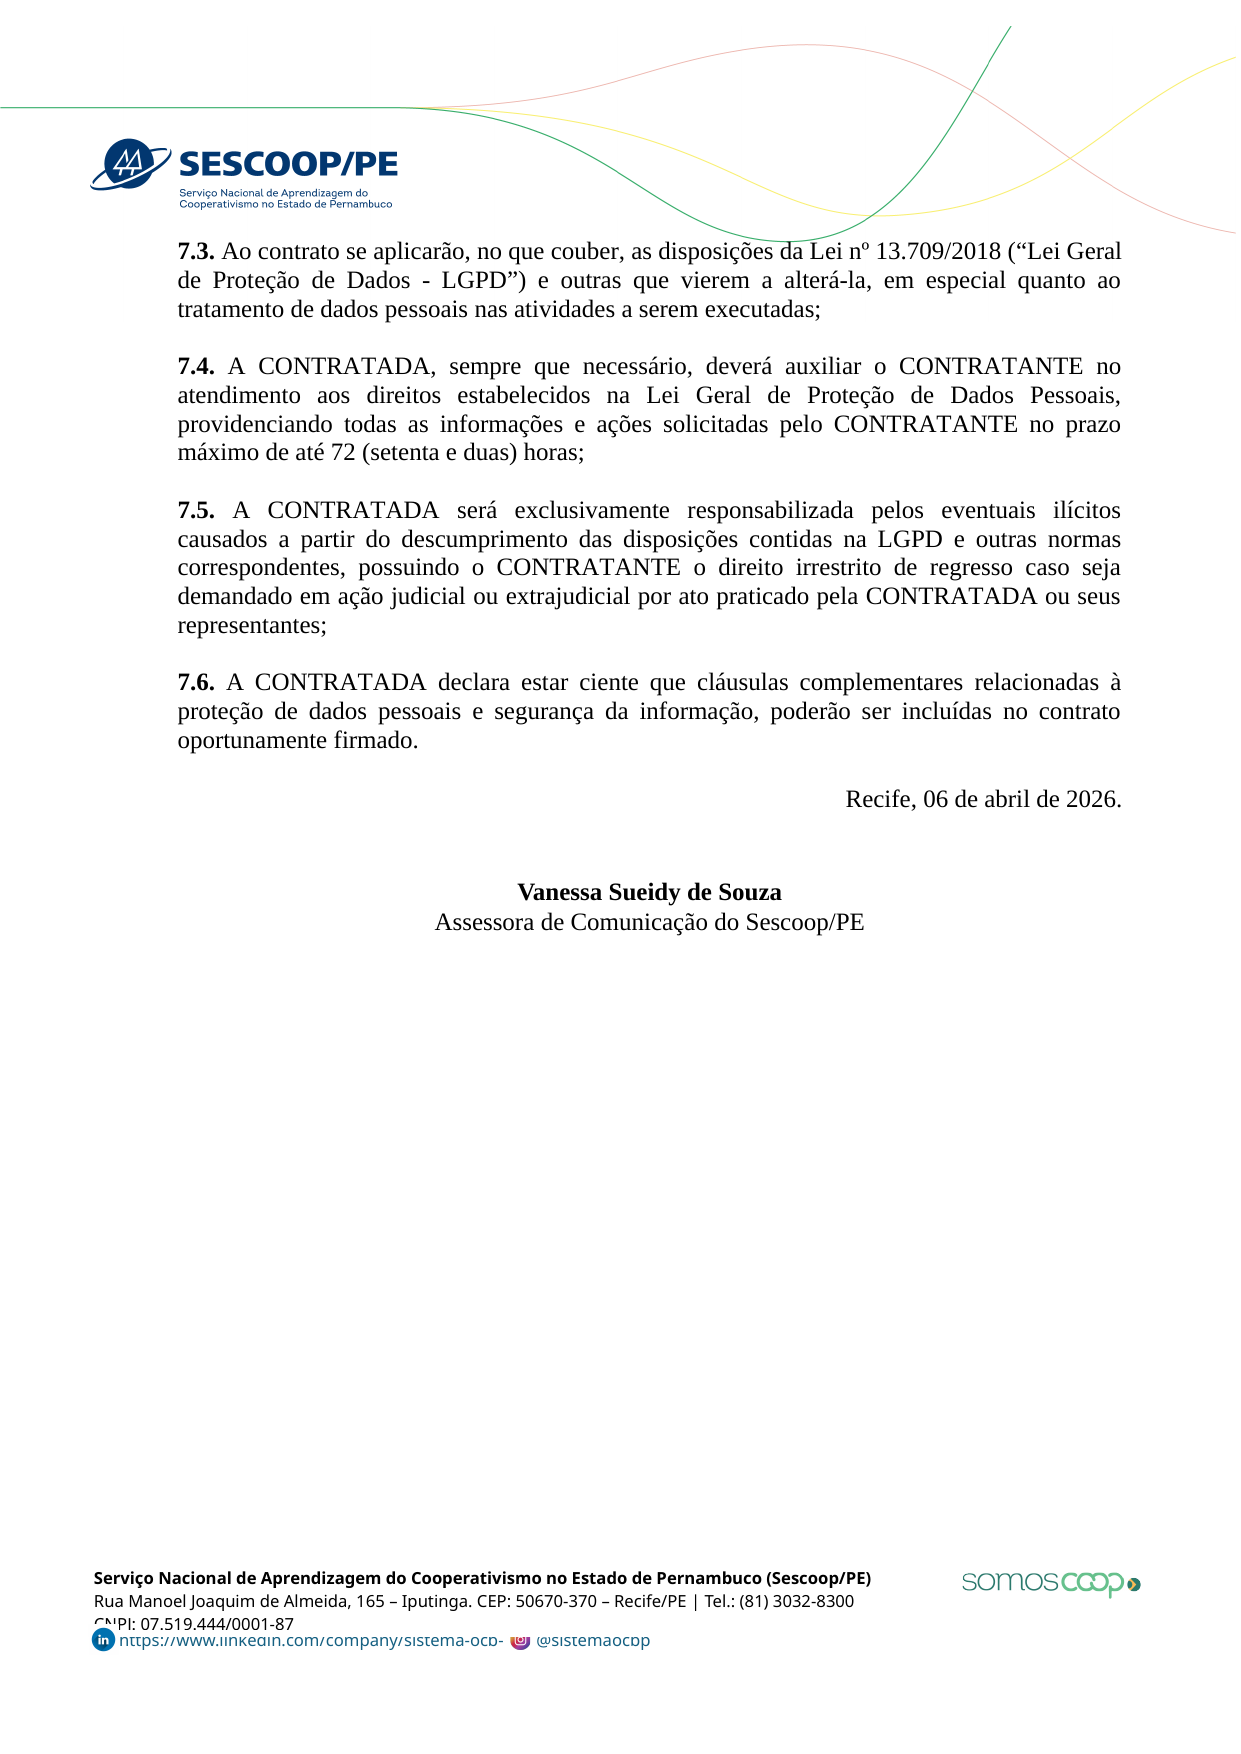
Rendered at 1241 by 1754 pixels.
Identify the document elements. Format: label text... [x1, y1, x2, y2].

text 7.5. A CONTRATADA será exclusivamente responsabilizada pelos eventuais ilícitos causados a partir do descumprimento das disposições contidas na LGPD e outras normas correspondentes, possuindo o CONTRATANTE o direito irrestrito de regresso caso seja demandado em ação judicial ou extrajudicial por ato praticado pela CONTRATADA ou seus representantes; [177, 495, 1122, 639]
text 7.6. A CONTRATADA declara estar ciente que cláusulas complementares relacionadas à proteção de dados pessoais e segurança da informação, poderão ser incluídas no contrato oportunamente firmado. [177, 667, 1122, 754]
text Recife, 06 de abril de 2026. [177, 784, 1122, 813]
text Vanessa Sueidy de Souza [177, 877, 1122, 905]
text 7.4. A CONTRATADA, sempre que necessário, deverá auxiliar o CONTRATANTE no atendimento aos direitos estabelecidos na Lei Geral de Proteção de Dados Pessoais, providenciando todas as informações e ações solicitadas pelo CONTRATANTE no prazo máximo de até 72 (setenta e duas) horas; [177, 351, 1122, 466]
text Assessora de Comunicação do Sescoop/PE [177, 907, 1122, 936]
